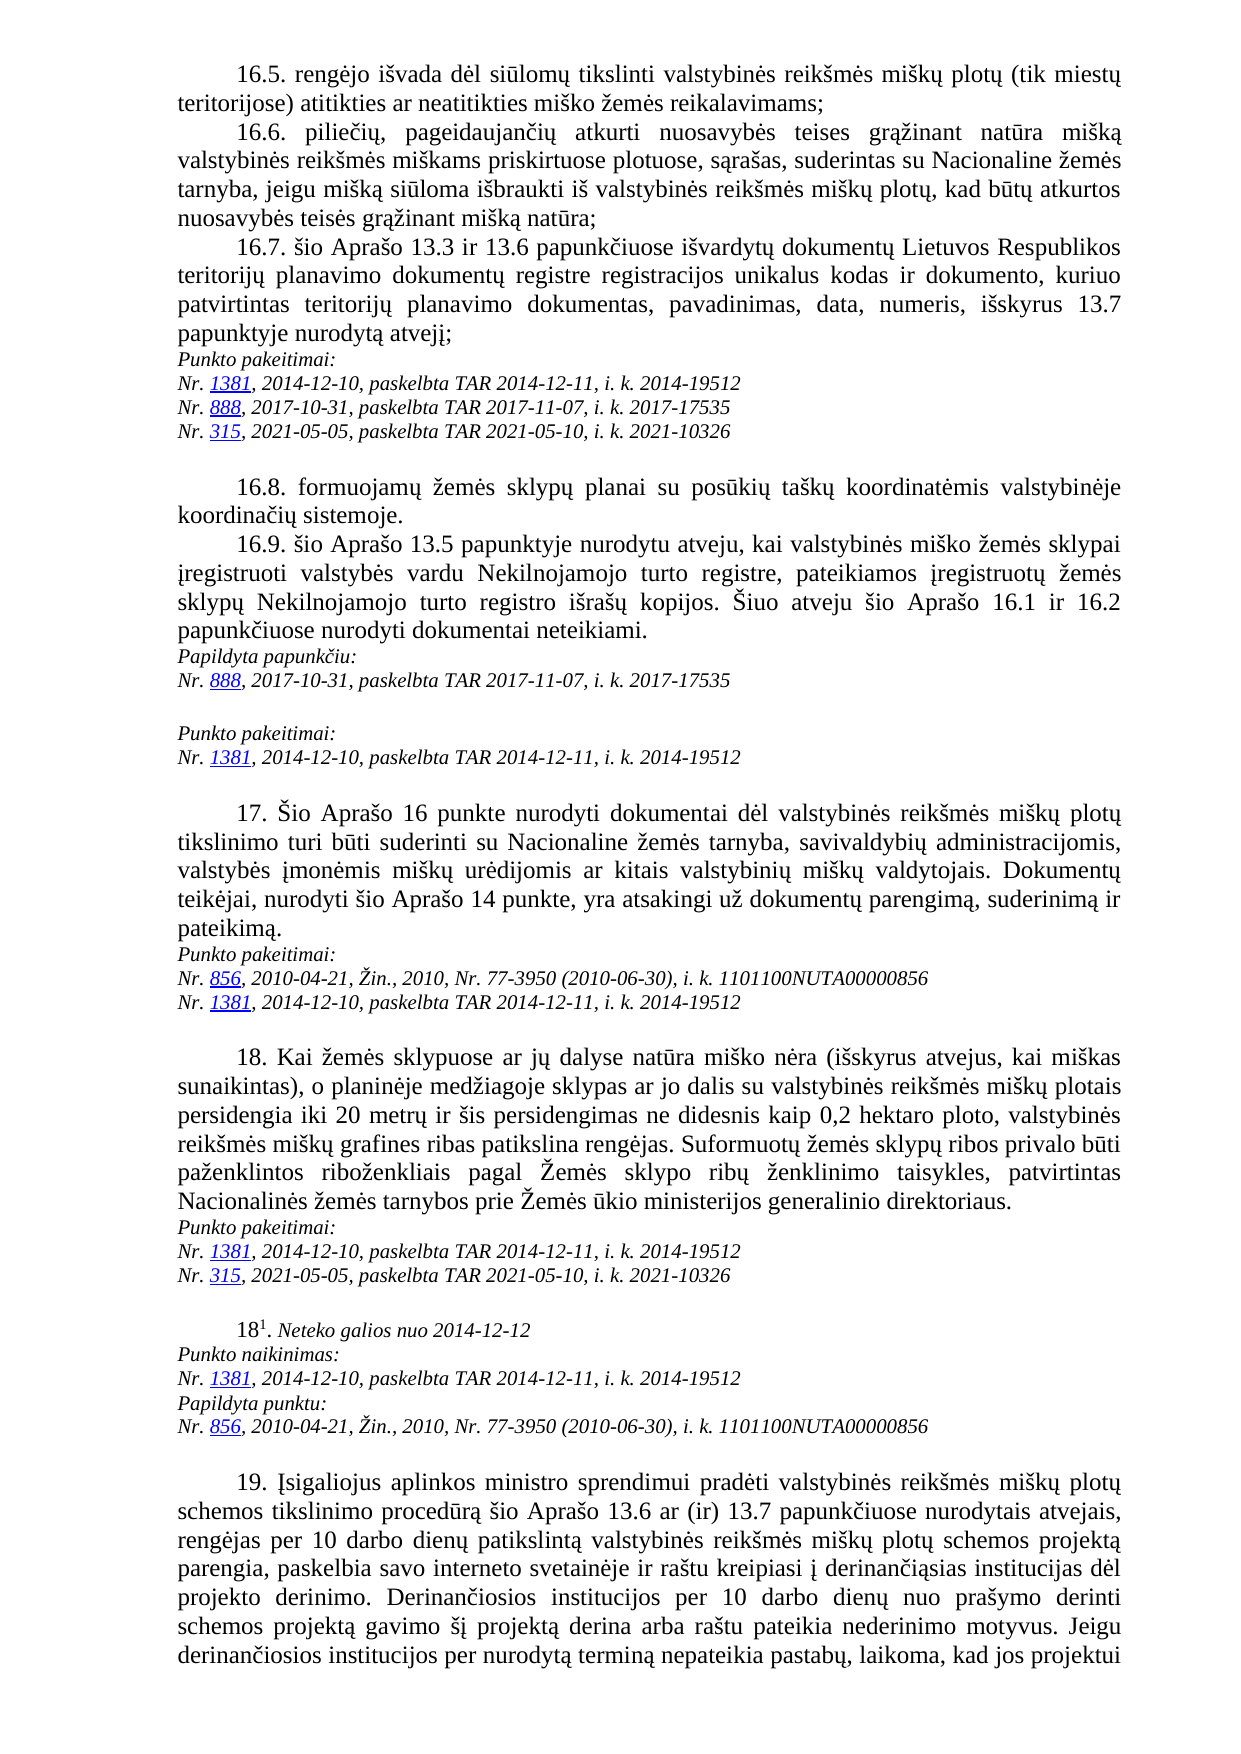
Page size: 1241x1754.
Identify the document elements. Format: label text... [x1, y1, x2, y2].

text 181. Neteko galios nuo 2014-12-12 [177, 1316, 1122, 1342]
text 16.7. šio Aprašo 13.3 ir 13.6 papunkčiuose išvardytų dokumentų Lietuvos Respublikos teritorijų planavimo dokumentų registre registracijos unikalus kodas ir dokumento, kuriuo patvirtintas teritorijų planavimo dokumentas, pavadinimas, data, numeris, išskyrus 13.7 papunktyje nurodytą atvejį; [177, 232, 1122, 347]
text Papildyta papunkčiu: [177, 644, 1122, 668]
text Punkto pakeitimai: [177, 347, 1122, 371]
text 19. Įsigaliojus aplinkos ministro sprendimui pradėti valstybinės reikšmės miškų plotų schemos tikslinimo procedūrą šio Aprašo 13.6 ar (ir) 13.7 papunkčiuose nurodytais atvejais, rengėjas per 10 darbo dienų patikslintą valstybinės reikšmės miškų plotų schemos projektą parengia, paskelbia savo interneto svetainėje ir raštu kreipiasi į derinančiąsias institucijas dėl projekto derinimo. Derinančiosios institucijos per 10 darbo dienų nuo prašymo derinti schemos projektą gavimo šį projektą derina arba raštu pateikia nederinimo motyvus. Jeigu derinančiosios institucijos per nurodytą terminą nepateikia pastabų, laikoma, kad jos projektui [177, 1467, 1122, 1668]
text Nr. 315, 2021-05-05, paskelbta TAR 2021-05-10, i. k. 2021-10326 [177, 419, 1122, 443]
text Nr. 1381, 2014-12-10, paskelbta TAR 2014-12-11, i. k. 2014-19512 [177, 1366, 1122, 1390]
text Nr. 1381, 2014-12-10, paskelbta TAR 2014-12-11, i. k. 2014-19512 [177, 745, 1122, 769]
text Punkto naikinimas: [177, 1342, 1122, 1366]
text Punkto pakeitimai: [177, 721, 1122, 745]
text 16.9. šio Aprašo 13.5 papunktyje nurodytu atveju, kai valstybinės miško žemės sklypai įregistruoti valstybės vardu Nekilnojamojo turto registre, pateikiamos įregistruotų žemės sklypų Nekilnojamojo turto registro išrašų kopijos. Šiuo atveju šio Aprašo 16.1 ir 16.2 papunkčiuose nurodyti dokumentai neteikiami. [177, 529, 1122, 644]
text Nr. 1381, 2014-12-10, paskelbta TAR 2014-12-11, i. k. 2014-19512 [177, 990, 1122, 1014]
text Punkto pakeitimai: [177, 942, 1122, 966]
text Nr. 1381, 2014-12-10, paskelbta TAR 2014-12-11, i. k. 2014-19512 [177, 371, 1122, 395]
text 17. Šio Aprašo 16 punkte nurodyti dokumentai dėl valstybinės reikšmės miškų plotų tikslinimo turi būti suderinti su Nacionaline žemės tarnyba, savivaldybių administracijomis, valstybės įmonėmis miškų urėdijomis ar kitais valstybinių miškų valdytojais. Dokumentų teikėjai, nurodyti šio Aprašo 14 punkte, yra atsakingi už dokumentų parengimą, suderinimą ir pateikimą. [177, 798, 1122, 942]
text Nr. 888, 2017-10-31, paskelbta TAR 2017-11-07, i. k. 2017-17535 [177, 395, 1122, 419]
text 16.5. rengėjo išvada dėl siūlomų tikslinti valstybinės reikšmės miškų plotų (tik miestų teritorijose) atitikties ar neatitikties miško žemės reikalavimams; [177, 59, 1122, 117]
text Nr. 1381, 2014-12-10, paskelbta TAR 2014-12-11, i. k. 2014-19512 [177, 1239, 1122, 1263]
text Punkto pakeitimai: [177, 1215, 1122, 1239]
text Papildyta punktu: [177, 1390, 1122, 1414]
text Nr. 888, 2017-10-31, paskelbta TAR 2017-11-07, i. k. 2017-17535 [177, 668, 1122, 692]
text 16.6. piliečių, pageidaujančių atkurti nuosavybės teises grąžinant natūra mišką valstybinės reikšmės miškams priskirtuose plotuose, sąrašas, suderintas su Nacionaline žemės tarnyba, jeigu mišką siūloma išbraukti iš valstybinės reikšmės miškų plotų, kad būtų atkurtos nuosavybės teisės grąžinant mišką natūra; [177, 117, 1122, 232]
text 16.8. formuojamų žemės sklypų planai su posūkių taškų koordinatėmis valstybinėje koordinačių sistemoje. [177, 472, 1122, 529]
text Nr. 315, 2021-05-05, paskelbta TAR 2021-05-10, i. k. 2021-10326 [177, 1263, 1122, 1287]
text Nr. 856, 2010-04-21, Žin., 2010, Nr. 77-3950 (2010-06-30), i. k. 1101100NUTA00000856 [177, 966, 1122, 990]
text Nr. 856, 2010-04-21, Žin., 2010, Nr. 77-3950 (2010-06-30), i. k. 1101100NUTA00000856 [177, 1414, 1122, 1438]
text 18. Kai žemės sklypuose ar jų dalyse natūra miško nėra (išskyrus atvejus, kai miškas sunaikintas), o planinėje medžiagoje sklypas ar jo dalis su valstybinės reikšmės miškų plotais persidengia iki 20 metrų ir šis persidengimas ne didesnis kaip 0,2 hektaro ploto, valstybinės reikšmės miškų grafines ribas patikslina rengėjas. Suformuotų žemės sklypų ribos privalo būti paženklintos riboženkliais pagal Žemės sklypo ribų ženklinimo taisykles, patvirtintas Nacionalinės žemės tarnybos prie Žemės ūkio ministerijos generalinio direktoriaus. [177, 1042, 1122, 1215]
